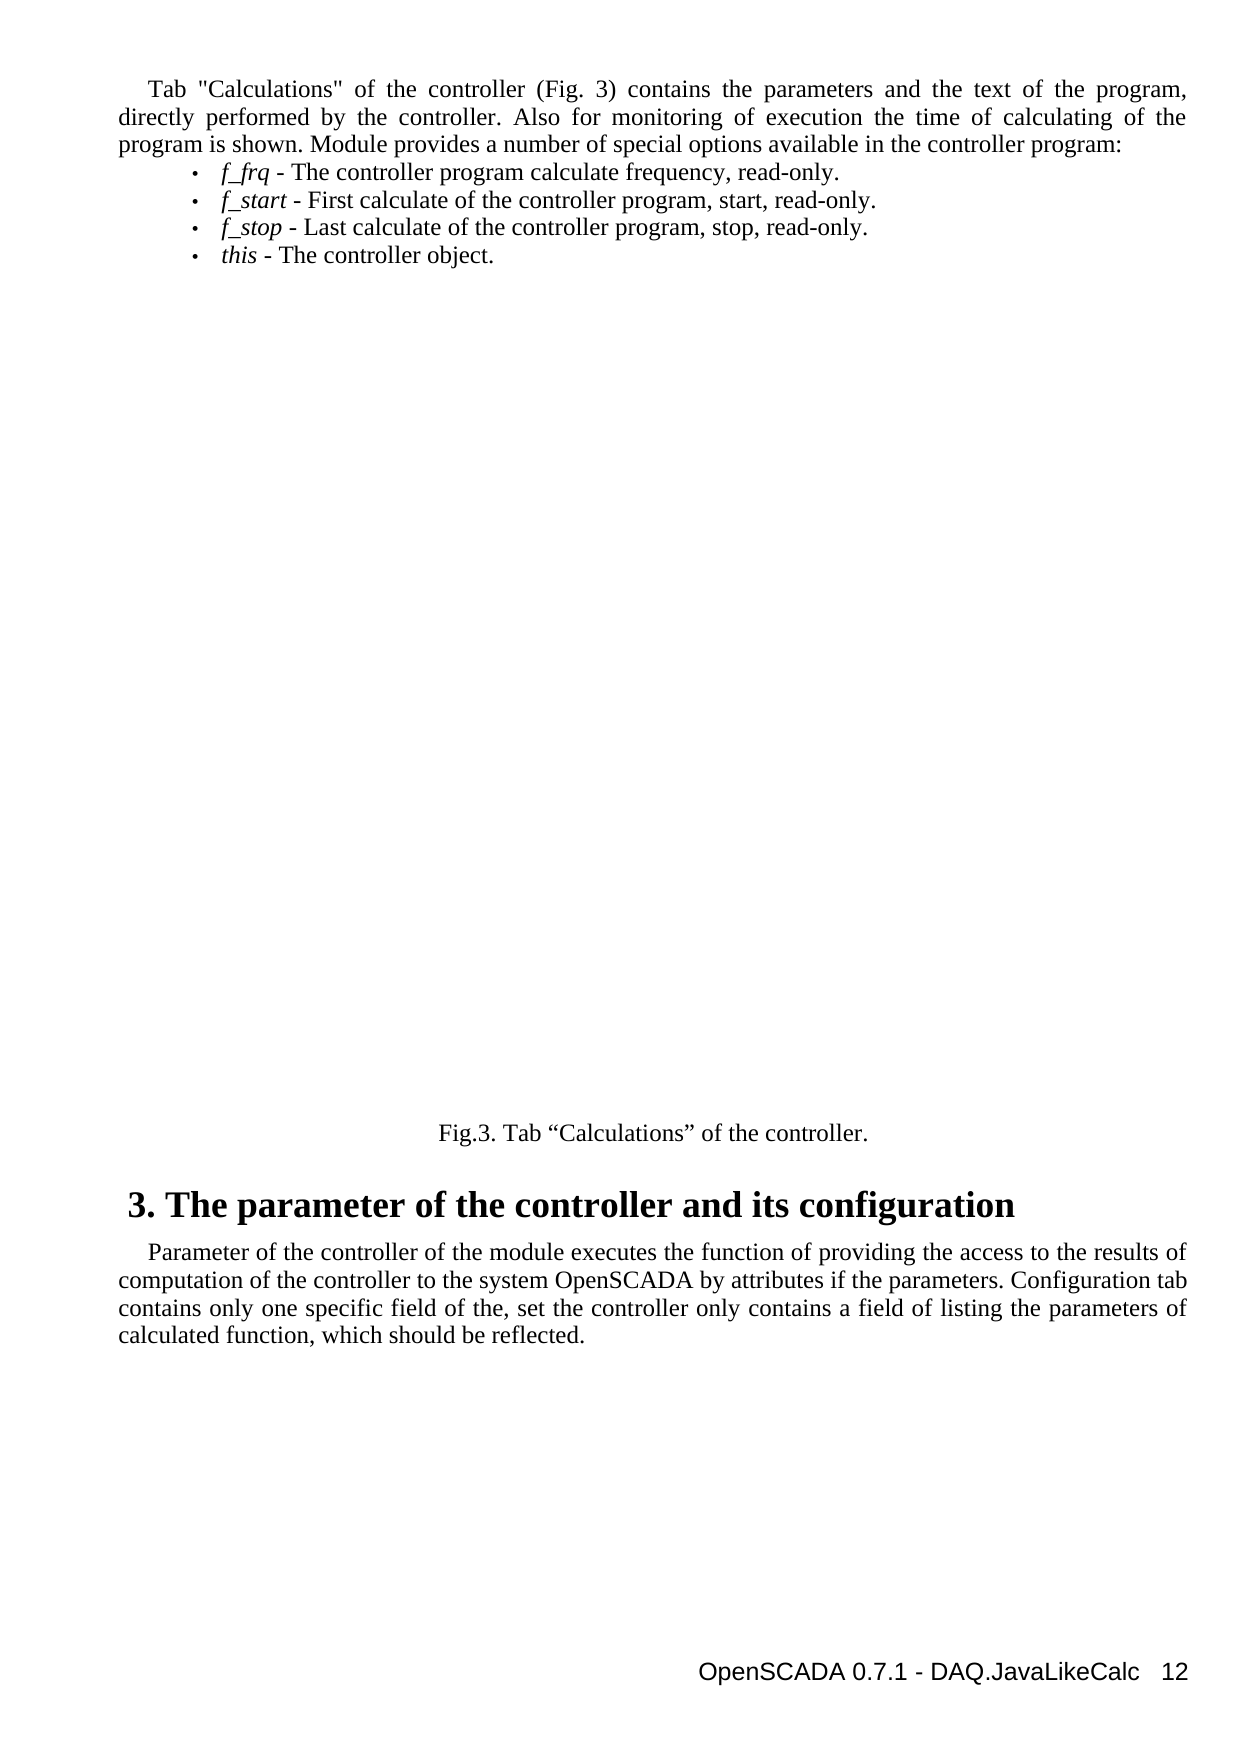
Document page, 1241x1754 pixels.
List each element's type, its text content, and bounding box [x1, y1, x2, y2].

list f_stop - Last calculate of the controller program, stop, read-only. [162, 213, 1188, 241]
list f_frq - The controller program calculate frequency, read-only. [162, 158, 1188, 186]
list this - The controller object. [162, 241, 1188, 269]
subtitle 3. The parameter of the controller and its configuration [118, 1184, 1188, 1226]
list f_start - First calculate of the controller program, start, read-only. [162, 186, 1188, 213]
text Tab "Calculations" of the controller (Fig. 3) contains the parameters and the text of the program, directly performed by the controller. Also for monitoring of execution the time of calculating of the program is shown. Module provides a number of special options available in the controller program: [118, 75, 1188, 158]
text Parameter of the controller of the module executes the function of providing the access to the results of computation of the controller to the system OpenSCADA by attributes if the parameters. Configuration tab contains only one specific field of the, set the controller only contains a field of listing the parameters of calculated function, which should be reflected. [118, 1238, 1188, 1349]
text Fig.3. Tab “Calculations” of the controller. [118, 281, 1188, 1147]
